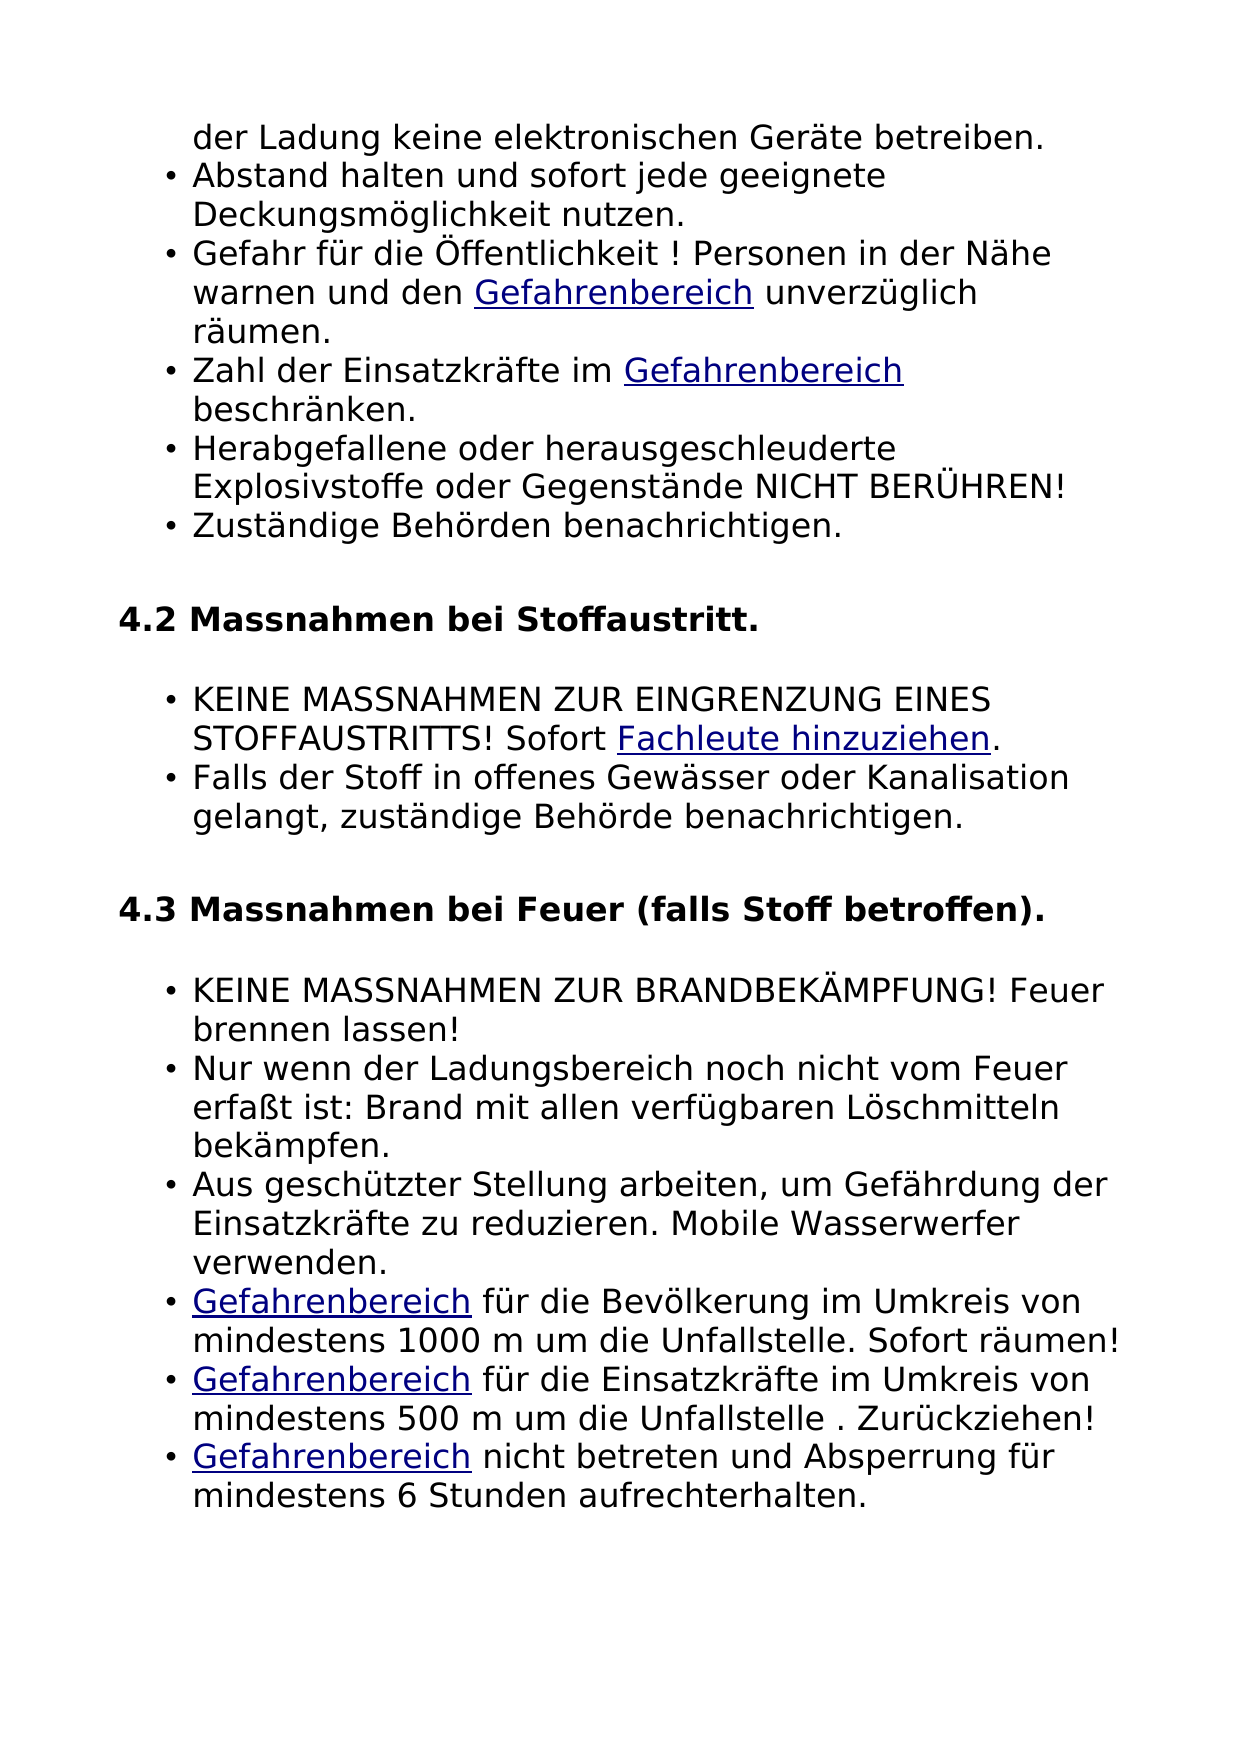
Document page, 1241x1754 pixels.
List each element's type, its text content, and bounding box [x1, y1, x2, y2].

list Falls der Stoff in offenes Gewässer oder Kanalisation gelangt, zuständige Behörde benachrichtigen. [177, 758, 1122, 836]
list KEINE MASSNAHMEN ZUR EINGRENZUNG EINES STOFFAUSTRITTS! Sofort Fachleute hinzuziehen. [177, 681, 1122, 758]
list der Ladung keine elektronischen Geräte betreiben. [177, 118, 1122, 157]
subtitle 4.3 Massnahmen bei Feuer (falls Stoff betroffen). [118, 891, 1122, 929]
list Zahl der Einsatzkräfte im Gefahrenbereich beschränken. [177, 351, 1122, 429]
list Abstand halten und sofort jede geeignete Deckungsmöglichkeit nutzen. [177, 157, 1122, 235]
list Gefahr für die Öffentlichkeit ! Personen in der Nähe warnen und den Gefahrenbereich unverzüglich räumen. [177, 235, 1122, 351]
list Zuständige Behörden benachrichtigen. [177, 507, 1122, 546]
list Herabgefallene oder herausgeschleuderte Explosivstoffe oder Gegenstände NICHT BERÜHREN! [177, 429, 1122, 507]
list Gefahrenbereich für die Bevölkerung im Umkreis von mindestens 1000 m um die Unfallstelle. Sofort räumen! [177, 1282, 1122, 1360]
subtitle 4.2 Massnahmen bei Stoffaustritt. [118, 600, 1122, 639]
list Aus geschützter Stellung arbeiten, um Gefährdung der Einsatzkräfte zu reduzieren. Mobile Wasserwerfer verwenden. [177, 1166, 1122, 1282]
list KEINE MASSNAHMEN ZUR BRANDBEKÄMPFUNG! Feuer brennen lassen! [177, 972, 1122, 1049]
list Gefahrenbereich nicht betreten und Absperrung für mindestens 6 Stunden aufrechterhalten. [177, 1438, 1122, 1516]
list Gefahrenbereich für die Einsatzkräfte im Umkreis von mindestens 500 m um die Unfallstelle . Zurückziehen! [177, 1360, 1122, 1438]
list Nur wenn der Ladungsbereich noch nicht vom Feuer erfaßt ist: Brand mit allen verfügbaren Löschmitteln bekämpfen. [177, 1049, 1122, 1166]
